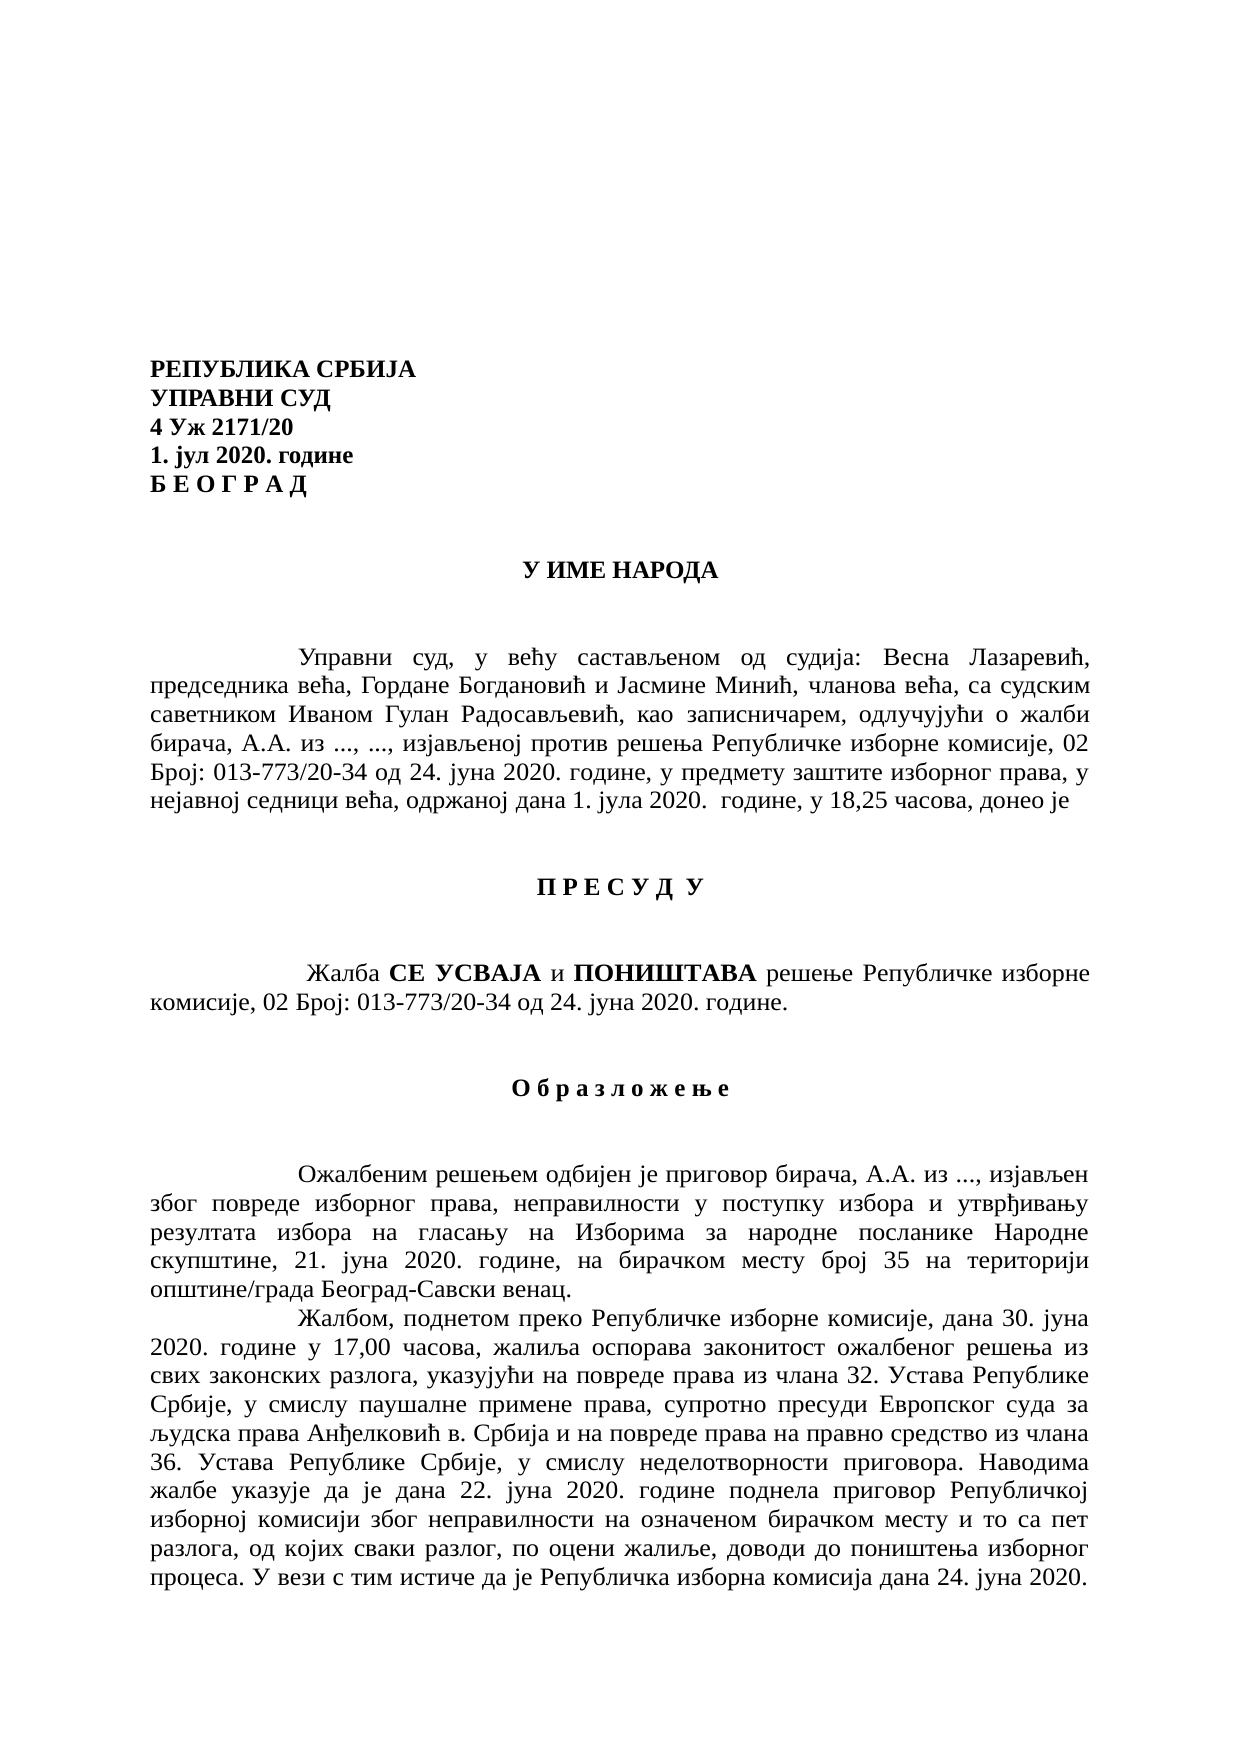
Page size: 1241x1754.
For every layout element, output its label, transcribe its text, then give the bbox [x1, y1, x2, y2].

text 4 Уж 2171/20 [150, 412, 1090, 440]
text Б Е О Г Р А Д [150, 469, 1090, 498]
text У ИМЕ НАРОДА [150, 555, 1090, 584]
text Жалба СЕ УСВАЈА и ПОНИШТАВА решење Републичке изборне комисије, 02 Број: 013-773/20-34 од 24. јуна 2020. године. [150, 958, 1090, 1015]
text Ожалбеним решењем одбијен је приговор бирача, A.A. из ..., изјављен због повреде изборног права, неправилности у поступку избора и утврђивању резултата избора на гласању на Изборима за народне посланике Народне скупштине, 21. јуна 2020. године, на бирачком месту број 35 на територији општине/града Београд-Савски венац. [150, 1159, 1090, 1303]
text РЕПУБЛИКА СРБИЈА [150, 148, 1090, 383]
text О б р а з л о ж е њ е [150, 1073, 1090, 1102]
text 1. јул 2020. године [150, 440, 1090, 469]
text УПРАВНИ СУД [150, 383, 1090, 412]
text Управни суд, у већу састављеном од судија: Весна Лазаревић, председника већа, Гордане Богдановић и Јасмине Минић, чланова већа, са судским саветником Иваном Гулан Радосављевић, као записничарем, одлучујући о жалби бирача, A.A. из ..., ..., изјављеној против решења Републичке изборне комисије, 02 Број: 013-773/20-34 од 24. јуна 2020. године, у предмету заштите изборног права, у нејавној седници већа, одржаној дана 1. јула 2020. године, у 18,25 часова, донео је [150, 642, 1090, 814]
text П Р Е С У Д У [150, 872, 1090, 900]
text Жалбом, поднетом преко Републичке изборне комисије, дана 30. јуна 2020. године у 17,00 часова, жалиља оспорава законитост ожалбеног решења из свих законских разлога, указујући на повреде права из члана 32. Устава Републике Србије, у смислу паушалне примене права, супротно пресуди Европског суда за људска права Анђелковић в. Србија и на повреде права на правно средство из члана 36. Устава Републике Србије, у смислу неделотворности приговора. Наводима жалбе указује да је дана 22. јуна 2020. године поднела приговор Републичкој изборној комисији због неправилности на означеном бирачком месту и то са пет разлога, од којих сваки разлог, по оцени жалиље, доводи до поништења изборног процеса. У вези с тим истиче да је Републичка изборна комисија дана 24. јуна 2020. [150, 1303, 1090, 1590]
